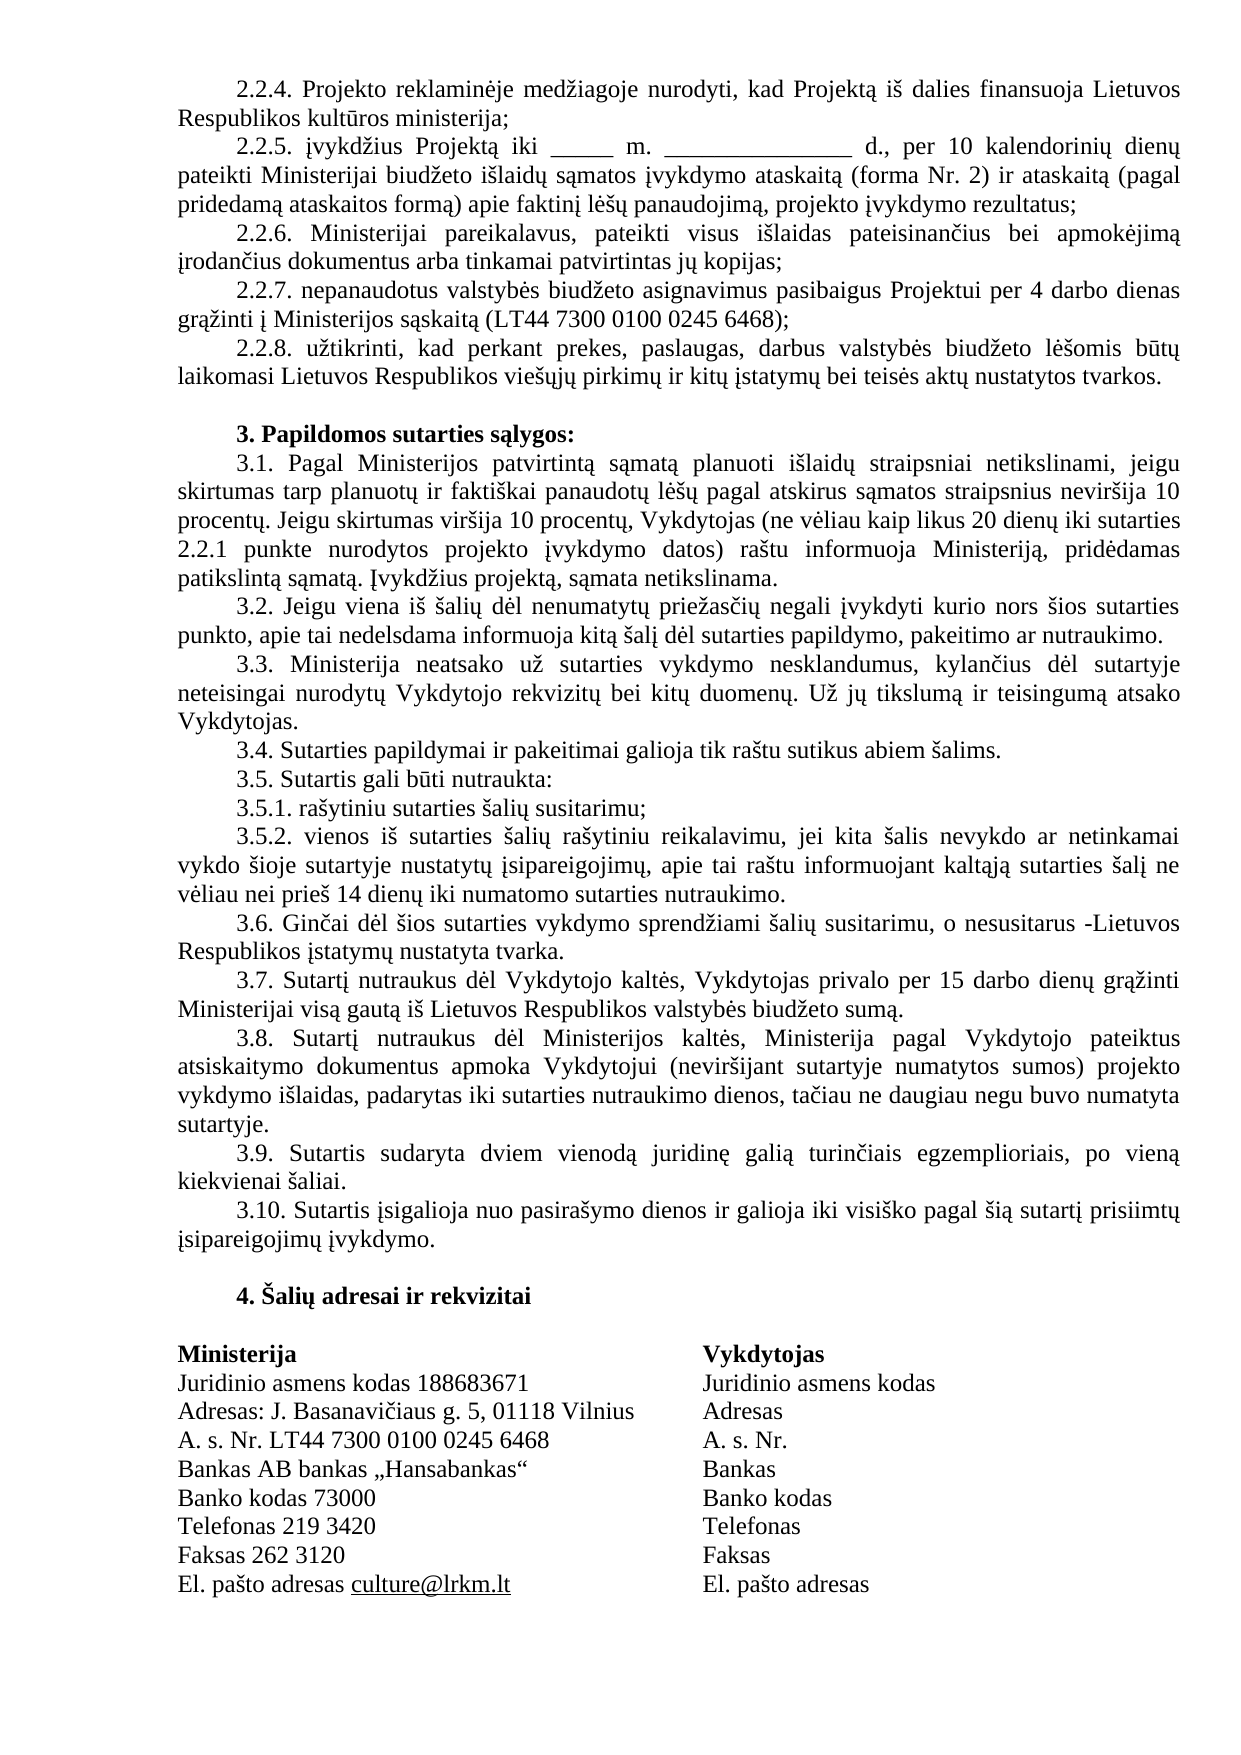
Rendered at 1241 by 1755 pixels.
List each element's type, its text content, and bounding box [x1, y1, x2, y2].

text Ministerija Vykdytojas [177, 1339, 1181, 1368]
text Telefonas 219 3420 Telefonas [177, 1511, 1181, 1540]
text 2.2.7. nepanaudotus valstybės biudžeto asignavimus pasibaigus Projektui per 4 darbo dienas grąžinti į Ministerijos sąskaitą (LT44 7300 0100 0245 6468); [177, 275, 1181, 333]
text 3.9. Sutartis sudaryta dviem vienodą juridinę galią turinčiais egzemplioriais, po vieną kiekvienai šaliai. [177, 1138, 1181, 1195]
text Juridinio asmens kodas 188683671 Juridinio asmens kodas [177, 1368, 1181, 1396]
text 2.2.6. Ministerijai pareikalavus, pateikti visus išlaidas pateisinančius bei apmokėjimą įrodančius dokumentus arba tinkamai patvirtintas jų kopijas; [177, 218, 1181, 275]
text Banko kodas 73000 Banko kodas [177, 1483, 1181, 1511]
text 3.8. Sutartį nutraukus dėl Ministerijos kaltės, Ministerija pagal Vykdytojo pateiktus atsiskaitymo dokumentus apmoka Vykdytojui (neviršijant sutartyje numatytos sumos) projekto vykdymo išlaidas, padarytas iki sutarties nutraukimo dienos, tačiau ne daugiau negu buvo numatyta sutartyje. [177, 1023, 1181, 1138]
text 3.2. Jeigu viena iš šalių dėl nenumatytų priežasčių negali įvykdyti kurio nors šios sutarties punkto, apie tai nedelsdama informuoja kitą šalį dėl sutarties papildymo, pakeitimo ar nutraukimo. [177, 591, 1181, 649]
text Faksas 262 3120 Faksas [177, 1540, 1181, 1569]
text 2.2.4. Projekto reklaminėje medžiagoje nurodyti, kad Projektą iš dalies finansuoja Lietuvos Respublikos kultūros ministerija; [177, 74, 1181, 131]
text 3. Papildomos sutarties sąlygos: [177, 419, 1181, 448]
text 4. Šalių adresai ir rekvizitai [177, 1281, 1181, 1310]
text Bankas AB bankas „Hansabankas“ Bankas [177, 1454, 1181, 1483]
text 3.7. Sutartį nutraukus dėl Vykdytojo kaltės, Vykdytojas privalo per 15 darbo dienų grąžinti Ministerijai visą gautą iš Lietuvos Respublikos valstybės biudžeto sumą. [177, 965, 1181, 1023]
text 3.4. Sutarties papildymai ir pakeitimai galioja tik raštu sutikus abiem šalims. [177, 735, 1181, 764]
text 3.3. Ministerija neatsako už sutarties vykdymo nesklandumus, kylančius dėl sutartyje neteisingai nurodytų Vykdytojo rekvizitų bei kitų duomenų. Už jų tikslumą ir teisingumą atsako Vykdytojas. [177, 649, 1181, 735]
text 3.5.2. vienos iš sutarties šalių rašytiniu reikalavimu, jei kita šalis nevykdo ar netinkamai vykdo šioje sutartyje nustatytų įsipareigojimų, apie tai raštu informuojant kaltąją sutarties šalį ne vėliau nei prieš 14 dienų iki numatomo sutarties nutraukimo. [177, 821, 1181, 908]
text 3.5. Sutartis gali būti nutraukta: [177, 764, 1181, 793]
text 3.10. Sutartis įsigalioja nuo pasirašymo dienos ir galioja iki visiško pagal šią sutartį prisiimtų įsipareigojimų įvykdymo. [177, 1195, 1181, 1253]
text 3.5.1. rašytiniu sutarties šalių susitarimu; [177, 793, 1181, 821]
text A. s. Nr. LT44 7300 0100 0245 6468 A. s. Nr. [177, 1425, 1181, 1454]
text 2.2.8. užtikrinti, kad perkant prekes, paslaugas, darbus valstybės biudžeto lėšomis būtų laikomasi Lietuvos Respublikos viešųjų pirkimų ir kitų įstatymų bei teisės aktų nustatytos tvarkos. [177, 333, 1181, 390]
text 2.2.5. įvykdžius Projektą iki _____ m. _______________ d., per 10 kalendorinių dienų pateikti Ministerijai biudžeto išlaidų sąmatos įvykdymo ataskaitą (forma Nr. 2) ir ataskaitą (pagal pridedamą ataskaitos formą) apie faktinį lėšų panaudojimą, projekto įvykdymo rezultatus; [177, 131, 1181, 218]
text 3.6. Ginčai dėl šios sutarties vykdymo sprendžiami šalių susitarimu, o nesusitarus -Lietuvos Respublikos įstatymų nustatyta tvarka. [177, 908, 1181, 965]
text 3.1. Pagal Ministerijos patvirtintą sąmatą planuoti išlaidų straipsniai netikslinami, jeigu skirtumas tarp planuotų ir faktiškai panaudotų lėšų pagal atskirus sąmatos straipsnius neviršija 10 procentų. Jeigu skirtumas viršija 10 procentų, Vykdytojas (ne vėliau kaip likus 20 dienų iki sutarties 2.2.1 punkte nurodytos projekto įvykdymo datos) raštu informuoja Ministeriją, pridėdamas patikslintą sąmatą. Įvykdžius projektą, sąmata netikslinama. [177, 448, 1181, 591]
text Adresas: J. Basanavičiaus g. 5, 01118 Vilnius Adresas [177, 1396, 1181, 1425]
text El. pašto adresas culture@lrkm.lt El. pašto adresas [177, 1569, 1181, 1598]
